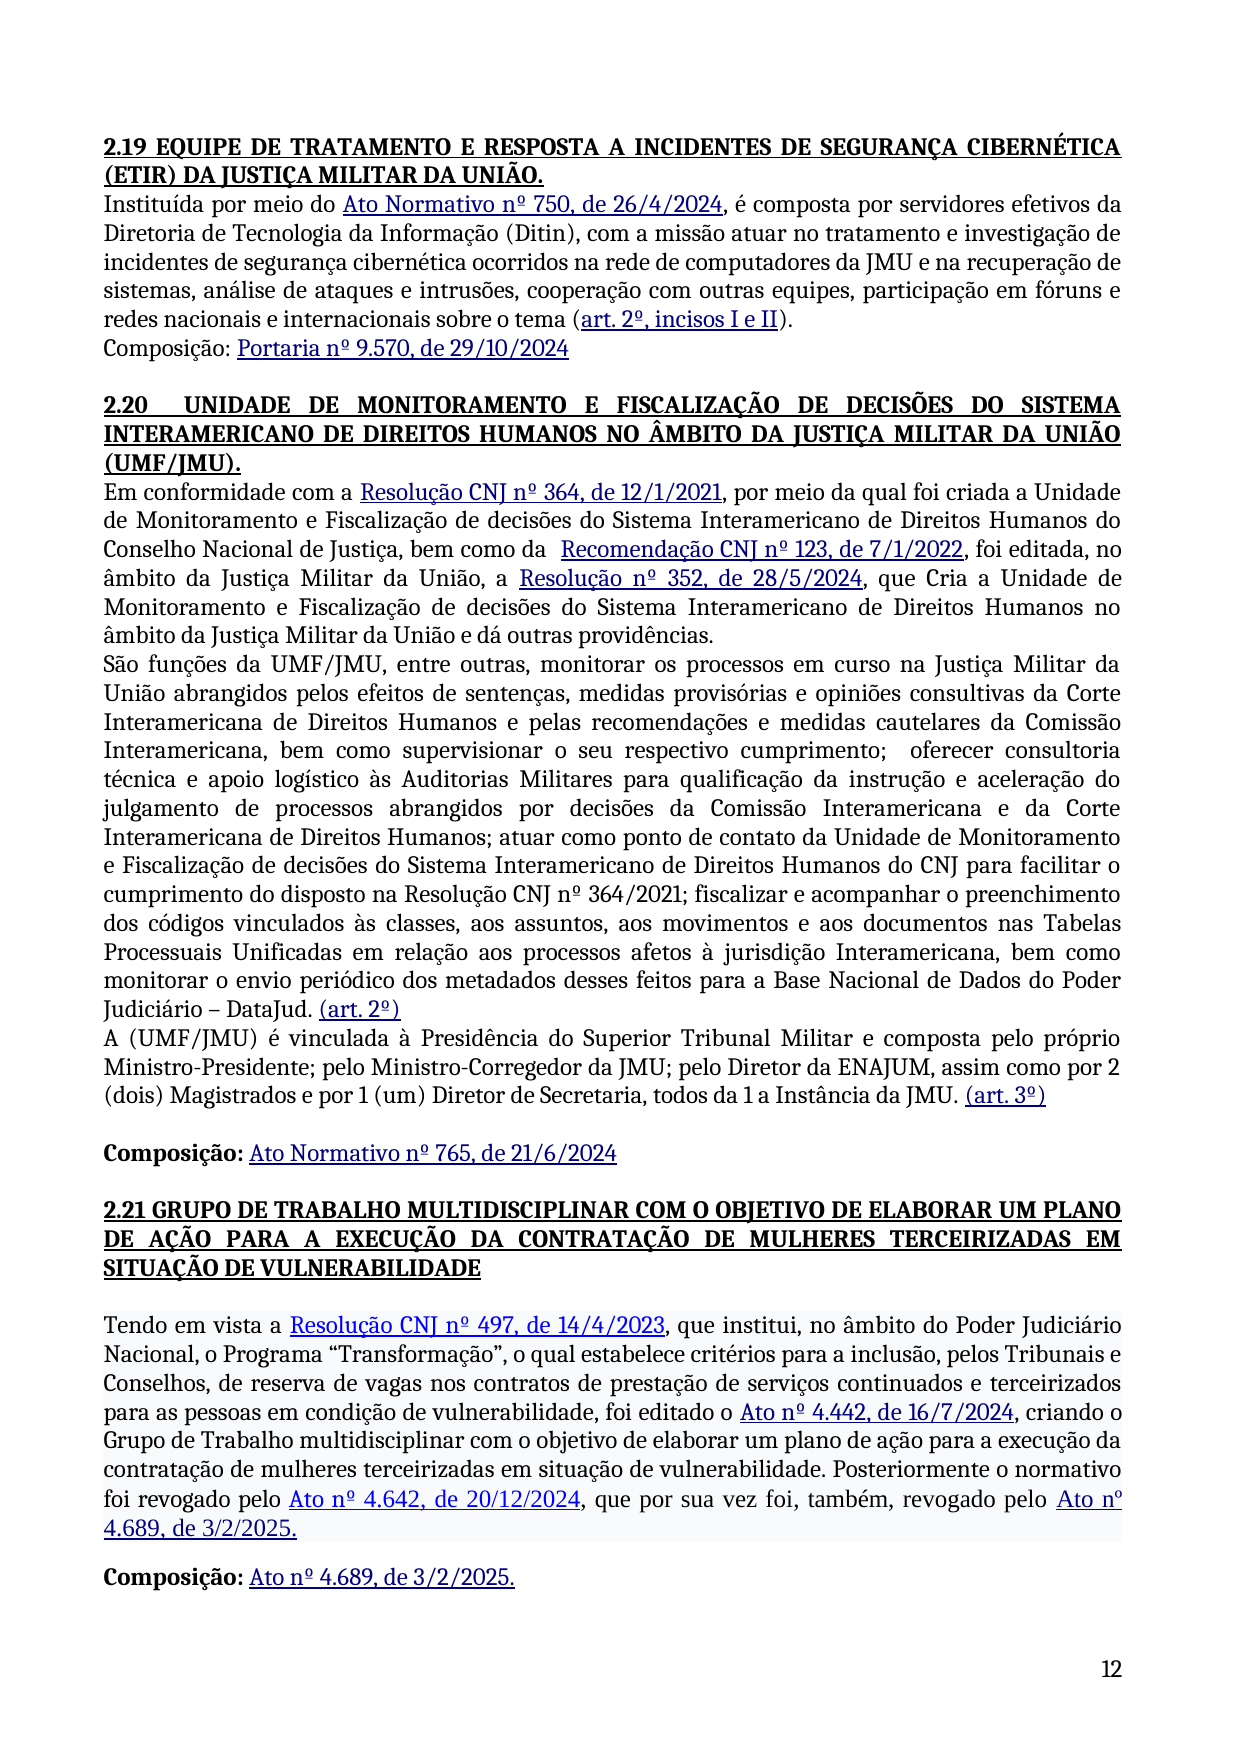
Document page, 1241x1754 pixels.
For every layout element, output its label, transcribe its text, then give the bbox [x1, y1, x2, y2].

text A (UMF/JMU) é vinculada à Presidência do Superior Tribunal Militar e composta pelo próprio Ministro-Presidente; pelo Ministro-Corregedor da JMU; pelo Diretor da ENAJUM, assim como por 2 (dois) Magistrados e por 1 (um) Diretor de Secretaria, todos da 1 a Instância da JMU. (art. 3º) [103, 1024, 1122, 1110]
text DE AÇÃO PARA A EXECUÇÃO DA CONTRATAÇÃO DE MULHERES TERCEIRIZADAS EM [103, 1221, 1122, 1249]
text SITUAÇÃO DE VULNERABILIDADE [103, 1250, 1122, 1282]
text São funções da UMF/JMU, entre outras, monitorar os processos em curso na Justiça Militar da União abrangidos pelos efeitos de sentenças, medidas provisórias e opiniões consultivas da Corte Interamericana de Direitos Humanos e pelas recomendações e medidas cautelares da Comissão Interamericana, bem como supervisionar o seu respectivo cumprimento; oferecer consultoria técnica e apoio logístico às Auditorias Militares para qualificação da instrução e aceleração do julgamento de processos abrangidos por decisões da Comissão Interamericana e da Corte Interamericana de Direitos Humanos; atuar como ponto de contato da Unidade de Monitoramento e Fiscalização de decisões do Sistema Interamericano de Direitos Humanos do CNJ para facilitar o cumprimento do disposto na Resolução CNJ nº 364/2021; fiscalizar e acompanhar o preenchimento dos códigos vinculados às classes, aos assuntos, aos movimentos e aos documentos nas Tabelas Processuais Unificadas em relação aos processos afetos à jurisdição Interamericana, bem como monitorar o envio periódico dos metadados desses feitos para a Base Nacional de Dados do Poder Judiciário – DataJud. (art. 2º) [103, 650, 1122, 1024]
text Tendo em vista a Resolução CNJ nº 497, de 14/4/2023, que institui, no âmbito do Poder Judiciário Nacional, o Programa “Transformação”, o qual estabelece critérios para a inclusão, pelos Tribunais e Conselhos, de reserva de vagas nos contratos de prestação de serviços continuados e terceirizados para as pessoas em condição de vulnerabilidade, foi editado o Ato nº 4.442, de 16/7/2024, criando o Grupo de Trabalho multidisciplinar com o objetivo de elaborar um plano de ação para a execução da contratação de mulheres terceirizadas em situação de vulnerabilidade. Posteriormente o normativo foi revogado pelo Ato nº 4.642, de 20/12/2024, que por sua vez foi, também, revogado pelo Ato nº 4.689, de 3/2/2025. [103, 1311, 1122, 1542]
text Composição: Ato nº 4.689, de 3/2/2025. [103, 1563, 1122, 1592]
text 2.21 GRUPO DE TRABALHO MULTIDISCIPLINAR COM O OBJETIVO DE ELABORAR UM PLANO [103, 1196, 1122, 1220]
text 2.19 EQUIPE DE TRATAMENTO E RESPOSTA A INCIDENTES DE SEGURANÇA CIBERNÉTICA [103, 132, 1122, 157]
text Composição: Portaria nº 9.570, de 29/10/2024 [103, 334, 1122, 362]
text Composição: Ato Normativo nº 765, de 21/6/2024 [103, 1139, 1122, 1167]
text Em conformidade com a Resolução CNJ nº 364, de 12/1/2021, por meio da qual foi criada a Unidade de Monitoramento e Fiscalização de decisões do Sistema Interamericano de Direitos Humanos do Conselho Nacional de Justiça, bem como da Recomendação CNJ nº 123, de 7/1/2022, foi editada, no âmbito da Justiça Militar da União, a Resolução nº 352, de 28/5/2024, que Cria a Unidade de Monitoramento e Fiscalização de decisões do Sistema Interamericano de Direitos Humanos no âmbito da Justiça Militar da União e dá outras providências. [103, 477, 1122, 650]
text (ETIR) DA JUSTIÇA MILITAR DA UNIÃO. [103, 158, 1122, 190]
text 2.20 UNIDADE DE MONITORAMENTO E FISCALIZAÇÃO DE DECISÕES DO SISTEMA INTERAMERICANO DE DIREITOS HUMANOS NO ÂMBITO DA JUSTIÇA MILITAR DA UNIÃO (UMF/JMU). [103, 391, 1122, 477]
text Instituída por meio do Ato Normativo nº 750, de 26/4/2024, é composta por servidores efetivos da Diretoria de Tecnologia da Informação (Ditin), com a missão atuar no tratamento e investigação de incidentes de segurança cibernética ocorridos na rede de computadores da JMU e na recuperação de sistemas, análise de ataques e intrusões, cooperação com outras equipes, participação em fóruns e redes nacionais e internacionais sobre o tema (art. 2º, incisos I e II). [103, 190, 1122, 334]
